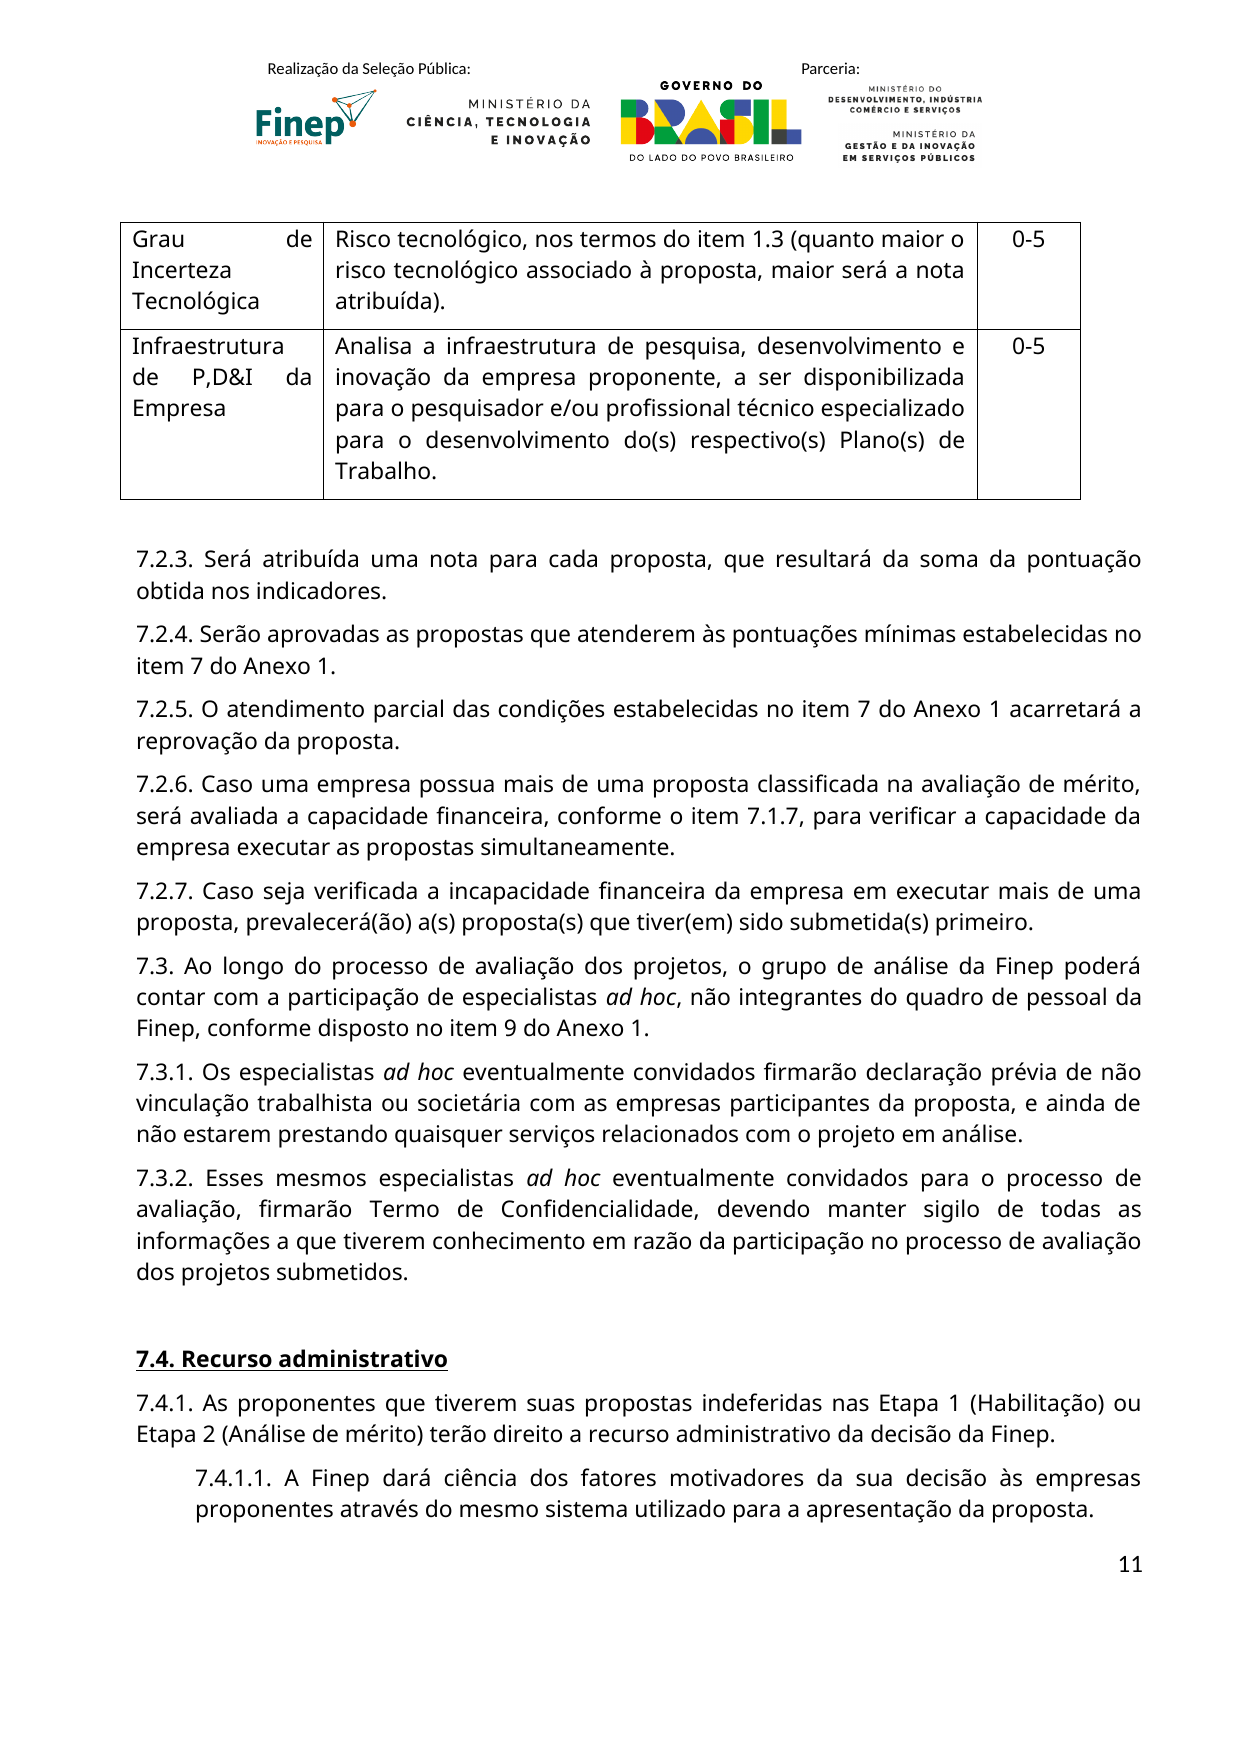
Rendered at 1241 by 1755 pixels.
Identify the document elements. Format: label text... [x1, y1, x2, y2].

text 7.2.4. Serão aprovadas as propostas que atenderem às pontuações mínimas estabelecidas no item 7 do Anexo 1. [136, 618, 1143, 681]
table_cell Infraestrutura de P,D&I da Empresa [121, 330, 323, 499]
table_cell Risco tecnológico, nos termos do item 1.3 (quanto maior o risco tecnológico associado à proposta, maior será a nota atribuída). [324, 223, 977, 329]
table_cell 0-5 [978, 223, 1080, 329]
text 7.2.5. O atendimento parcial das condições estabelecidas no item 7 do Anexo 1 acarretará a reprovação da proposta. [136, 693, 1143, 756]
text 7.3. Ao longo do processo de avaliação dos projetos, o grupo de análise da Finep poderá contar com a participação de especialistas ad hoc, não integrantes do quadro de pessoal da Finep, conforme disposto no item 9 do Anexo 1. [136, 950, 1143, 1043]
text 7.4. Recurso administrativo [136, 1343, 1143, 1375]
table_cell Grau de Incerteza Tecnológica [121, 223, 323, 329]
text 7.2.3. Será atribuída uma nota para cada proposta, que resultará da soma da pontuação obtida nos indicadores. [136, 543, 1143, 606]
text 7.2.6. Caso uma empresa possua mais de uma proposta classificada na avaliação de mérito, será avaliada a capacidade financeira, conforme o item 7.1.7, para verificar a capacidade da empresa executar as propostas simultaneamente. [136, 768, 1143, 862]
text 7.4.1. As proponentes que tiverem suas propostas indeferidas nas Etapa 1 (Habilitação) ou Etapa 2 (Análise de mérito) terão direito a recurso administrativo da decisão da Finep. [136, 1387, 1143, 1450]
list 7.4.1.1. A Finep dará ciência dos fatores motivadores da sua decisão às empresas proponentes através do mesmo sistema utilizado para a apresentação da proposta. [195, 1462, 1143, 1525]
text 7.3.2. Esses mesmos especialistas ad hoc eventualmente convidados para o processo de avaliação, firmarão Termo de Confidencialidade, devendo manter sigilo de todas as informações a que tiverem conhecimento em razão da participação no processo de avaliação dos projetos submetidos. [136, 1162, 1143, 1287]
text 7.2.7. Caso seja verificada a incapacidade financeira da empresa em executar mais de uma proposta, prevalecerá(ão) a(s) proposta(s) que tiver(em) sido submetida(s) primeiro. [136, 875, 1143, 937]
text 7.3.1. Os especialistas ad hoc eventualmente convidados firmarão declaração prévia de não vinculação trabalhista ou societária com as empresas participantes da proposta, e ainda de não estarem prestando quaisquer serviços relacionados com o projeto em análise. [136, 1056, 1143, 1150]
table_cell 0-5 [978, 330, 1080, 499]
table_cell Analisa a infraestrutura de pesquisa, desenvolvimento e inovação da empresa proponente, a ser disponibilizada para o pesquisador e/ou profissional técnico especializado para o desenvolvimento do(s) respectivo(s) Plano(s) de Trabalho. [324, 330, 977, 499]
